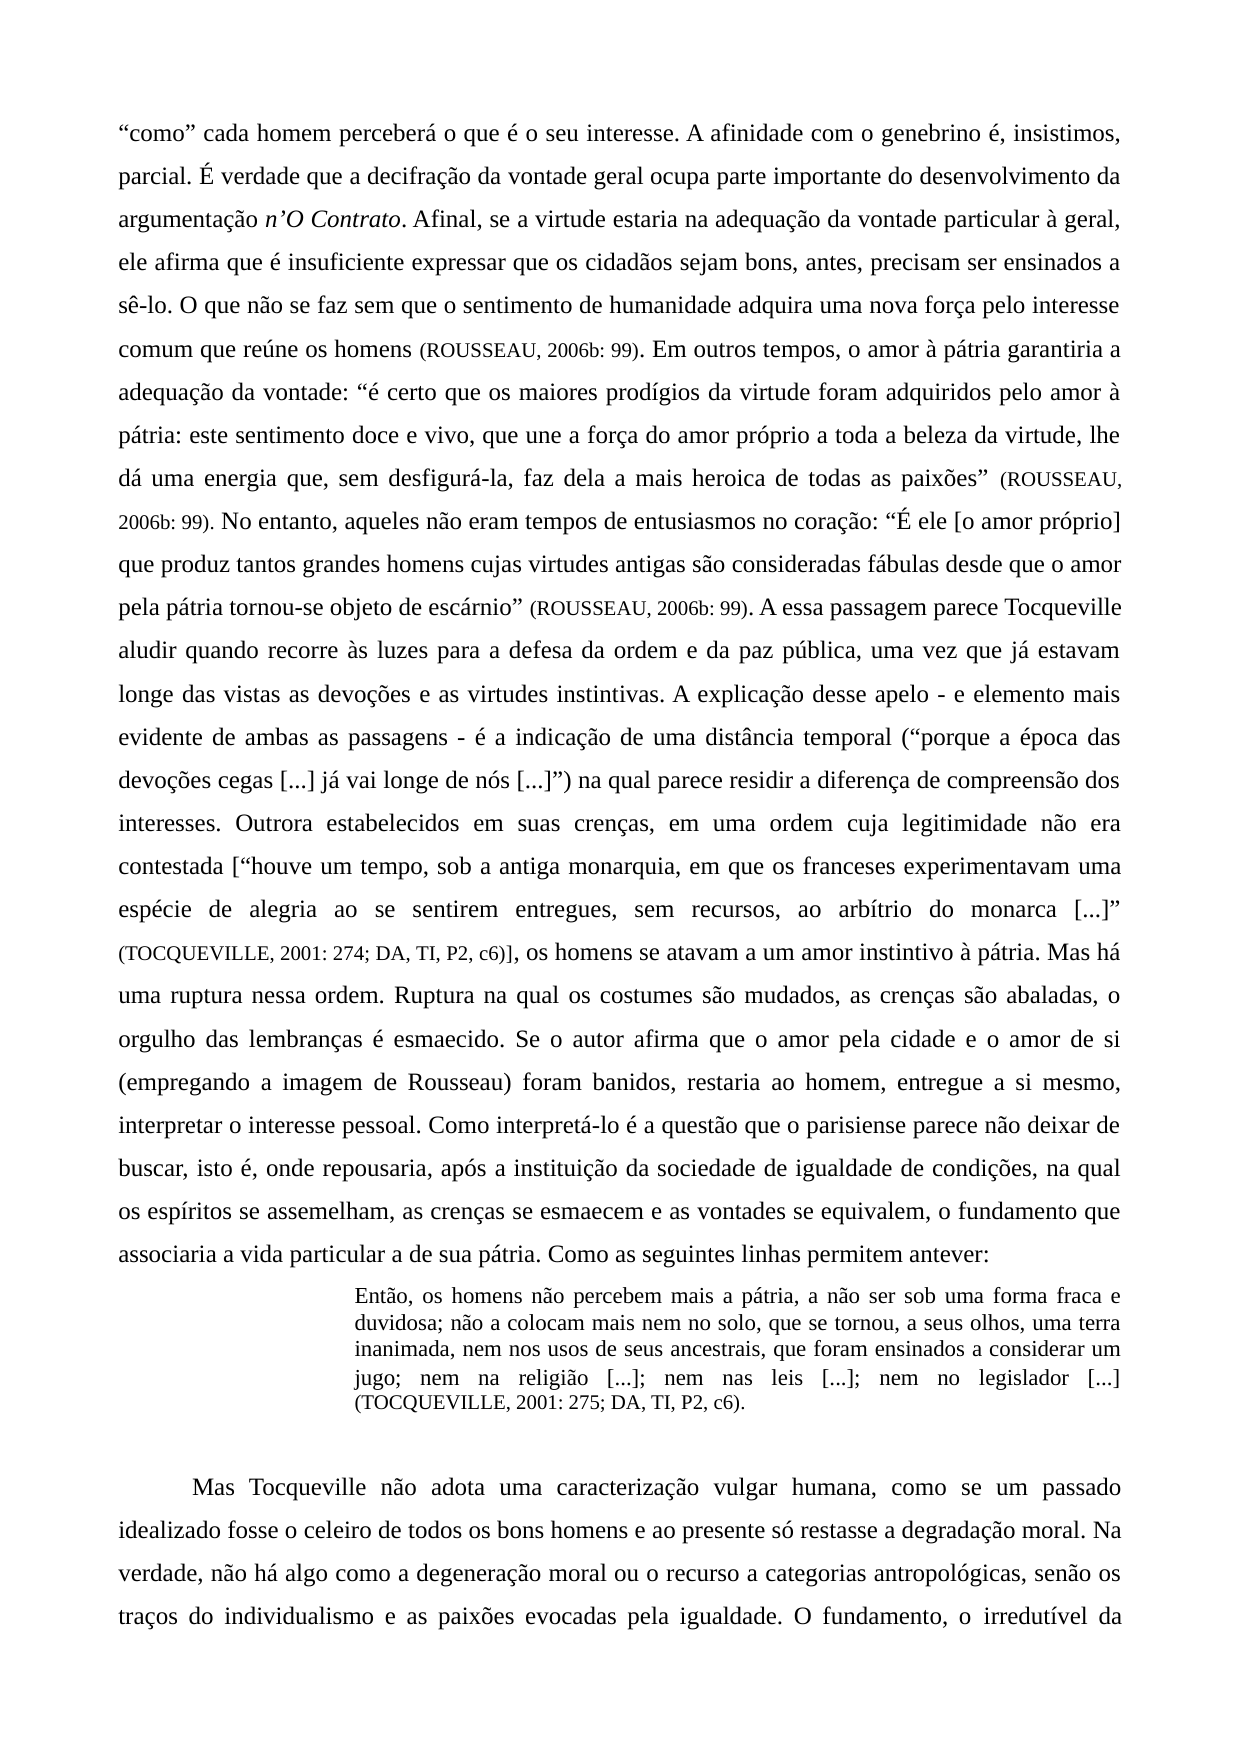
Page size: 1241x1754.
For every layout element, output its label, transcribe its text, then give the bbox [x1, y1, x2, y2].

text Mas Tocqueville não adota uma caracterização vulgar humana, como se um passado idealizado fosse o celeiro de todos os bons homens e ao presente só restasse a degradação moral. Na verdade, não há algo como a degeneração moral ou o recurso a categorias antropológicas, senão os traços do individualismo e as paixões evocadas pela igualdade. O fundamento, o irredutível da [118, 1472, 1122, 1630]
text Então, os homens não percebem mais a pátria, a não ser sob uma forma fraca e duvidosa; não a colocam mais nem no solo, que se tornou, a seus olhos, uma terra inanimada, nem nos usos de seus ancestrais, que foram ensinados a considerar um jugo; nem na religião [...]; nem nas leis [...]; nem no legislador [...] (TOCQUEVILLE, 2001: 275; DA, TI, P2, c6). [354, 1282, 1122, 1414]
text “como” cada homem perceberá o que é o seu interesse. A afinidade com o genebrino é, insistimos, parcial. É verdade que a decifração da vontade geral ocupa parte importante do desenvolvimento da argumentação n’O Contrato. Afinal, se a virtude estaria na adequação da vontade particular à geral, ele afirma que é insuficiente expressar que os cidadãos sejam bons, antes, precisam ser ensinados a sê-lo. O que não se faz sem que o sentimento de humanidade adquira uma nova força pelo interesse comum que reúne os homens (ROUSSEAU, 2006b: 99). Em outros tempos, o amor à pátria garantiria a adequação da vontade: “é certo que os maiores prodígios da virtude foram adquiridos pelo amor à pátria: este sentimento doce e vivo, que une a força do amor próprio a toda a beleza da virtude, lhe dá uma energia que, sem desfigurá-la, faz dela a mais heroica de todas as paixões” (ROUSSEAU, 2006b: 99). No entanto, aqueles não eram tempos de entusiasmos no coração: “É ele [o amor próprio] que produz tantos grandes homens cujas virtudes antigas são consideradas fábulas desde que o amor pela pátria tornou-se objeto de escárnio” (ROUSSEAU, 2006b: 99). A essa passagem parece Tocqueville aludir quando recorre às luzes para a defesa da ordem e da paz pública, uma vez que já estavam longe das vistas as devoções e as virtudes instintivas. A explicação desse apelo - e elemento mais evidente de ambas as passagens - é a indicação de uma distância temporal (“porque a época das devoções cegas [...] já vai longe de nós [...]”) na qual parece residir a diferença de compreensão dos interesses. Outrora estabelecidos em suas crenças, em uma ordem cuja legitimidade não era contestada [“houve um tempo, sob a antiga monarquia, em que os franceses experimentavam uma espécie de alegria ao se sentirem entregues, sem recursos, ao arbítrio do monarca [...]” (TOCQUEVILLE, 2001: 274; DA, TI, P2, c6)], os homens se atavam a um amor instintivo à pátria. Mas há uma ruptura nessa ordem. Ruptura na qual os costumes são mudados, as crenças são abaladas, o orgulho das lembranças é esmaecido. Se o autor afirma que o amor pela cidade e o amor de si (empregando a imagem de Rousseau) foram banidos, restaria ao homem, entregue a si mesmo, interpretar o interesse pessoal. Como interpretá-lo é a questão que o parisiense parece não deixar de buscar, isto é, onde repousaria, após a instituição da sociedade de igualdade de condições, na qual os espíritos se assemelham, as crenças se esmaecem e as vontades se equivalem, o fundamento que associaria a vida particular a de sua pátria. Como as seguintes linhas permitem antever: [118, 118, 1122, 1268]
